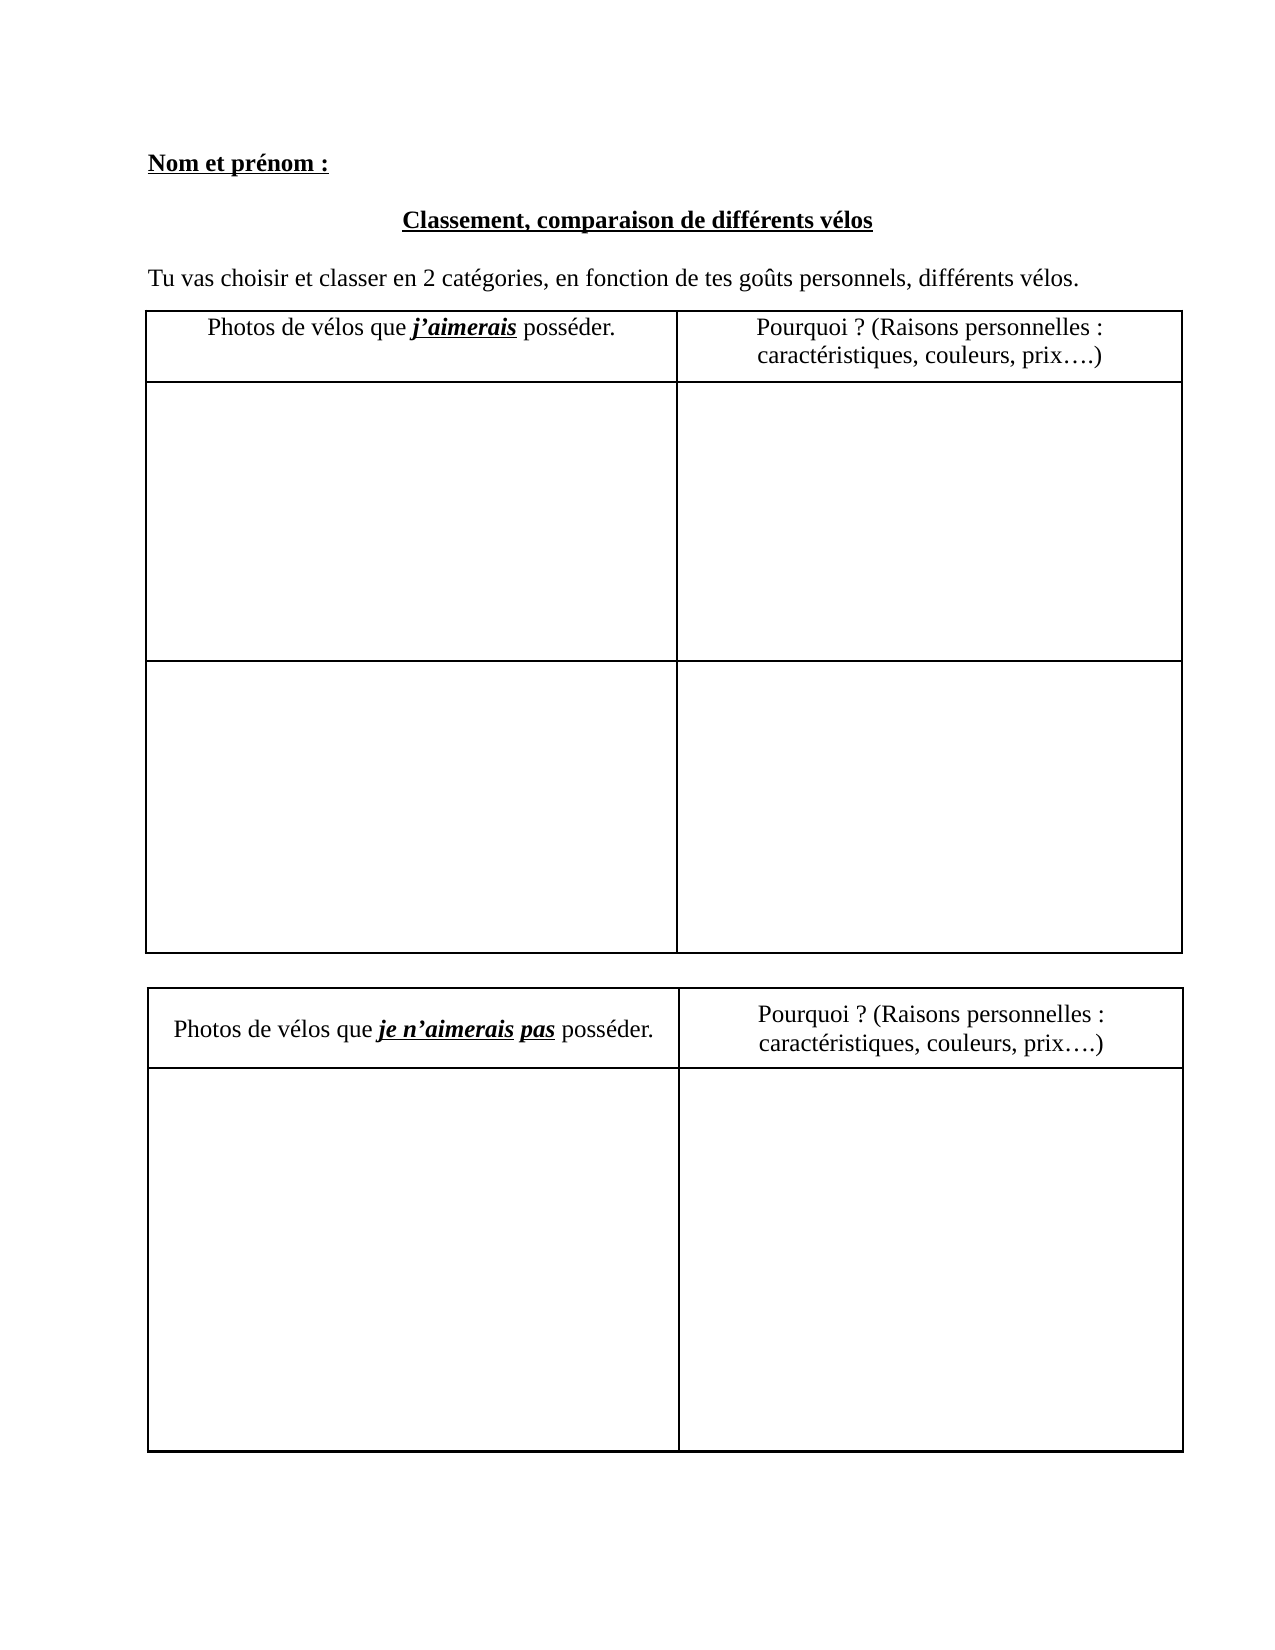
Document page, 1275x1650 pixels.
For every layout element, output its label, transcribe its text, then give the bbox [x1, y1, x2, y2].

table_header Pourquoi ? (Raisons personnelles : caractéristiques, couleurs, prix….) [680, 989, 1182, 1067]
table_cell [680, 1069, 1182, 1450]
table_cell [147, 662, 676, 952]
text Nom et prénom : [148, 148, 1127, 176]
table_cell [149, 1069, 678, 1450]
table_header Pourquoi ? (Raisons personnelles : caractéristiques, couleurs, prix….) [678, 312, 1181, 381]
table_header Photos de vélos que j’aimerais posséder. [147, 312, 676, 381]
text Tu vas choisir et classer en 2 catégories, en fonction de tes goûts personnels, différents vélos. [148, 263, 1127, 291]
table_cell [678, 662, 1181, 952]
table_header Photos de vélos que je n’aimerais pas posséder. [149, 989, 678, 1067]
text Classement, comparaison de différents vélos [148, 205, 1127, 234]
table_cell [678, 383, 1181, 660]
table_cell [147, 383, 676, 660]
